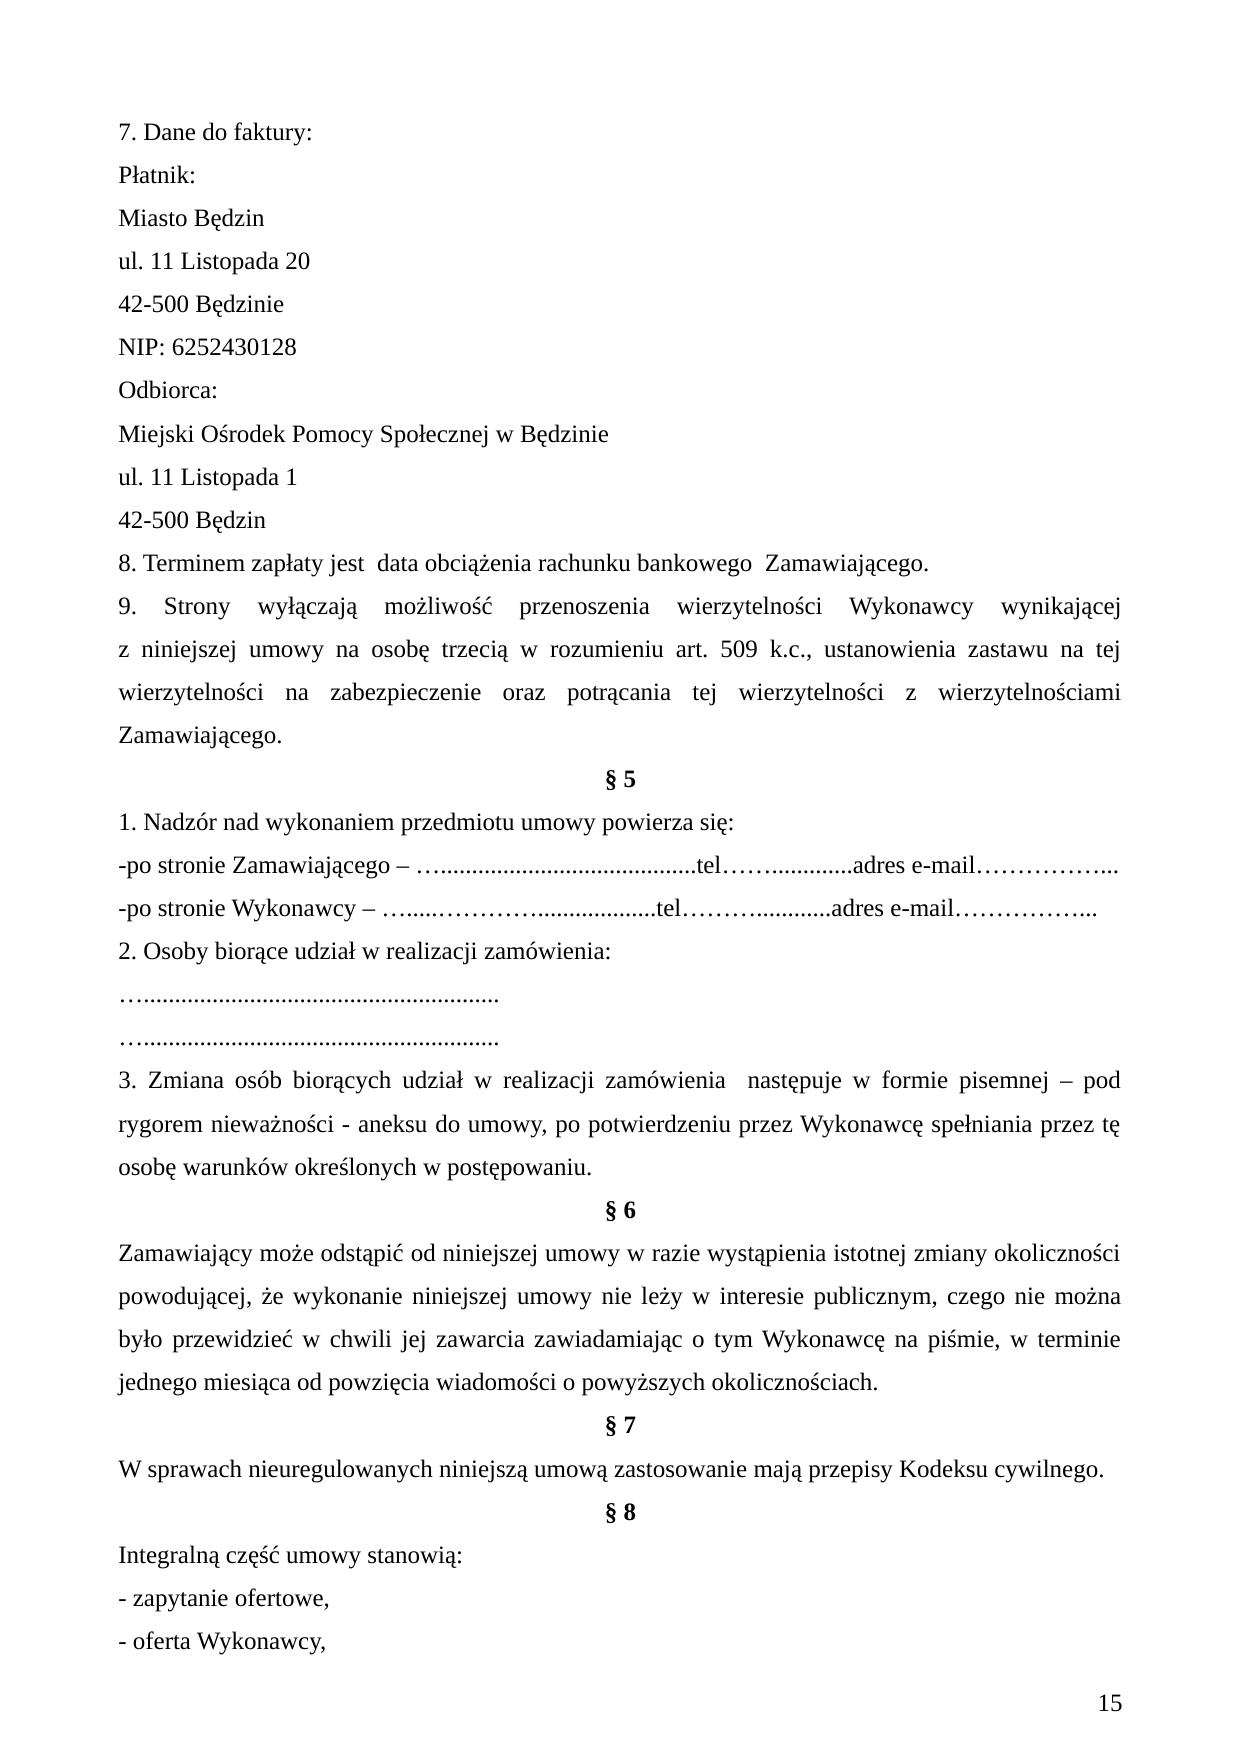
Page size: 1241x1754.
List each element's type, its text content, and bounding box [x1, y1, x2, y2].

text …......................................................... [118, 979, 1122, 1008]
text § 6 [118, 1195, 1122, 1224]
text 3. Zmiana osób biorących udział w realizacji zamówienia następuje w formie pisemnej – pod rygorem nieważności - aneksu do umowy, po potwierdzeniu przez Wykonawcę spełniania przez tę osobę warunków określonych w postępowaniu. [118, 1066, 1122, 1181]
list 7. Dane do faktury: [118, 117, 1122, 146]
text - oferta Wykonawcy, [118, 1626, 1122, 1655]
list Płatnik: [118, 160, 1122, 189]
text …......................................................... [118, 1022, 1122, 1051]
text § 5 [118, 764, 1122, 792]
text W sprawach nieuregulowanych niniejszą umową zastosowanie mają przepisy Kodeksu cywilnego. [118, 1454, 1122, 1482]
text 2. Osoby biorące udział w realizacji zamówienia: [118, 936, 1122, 965]
text Miejski Ośrodek Pomocy Społecznej w Będzinie [118, 419, 1122, 447]
text § 8 [118, 1497, 1122, 1526]
text ul. 11 Listopada 1 [118, 462, 1122, 491]
text -po stronie Wykonawcy – ….....…………...................tel………............adres e-mail……………... [118, 893, 1122, 922]
text 42-500 Będzin [118, 505, 1122, 534]
text 1. Nadzór nad wykonaniem przedmiotu umowy powierza się: [118, 807, 1122, 836]
list 42-500 Będzinie [118, 289, 1122, 318]
list 8. Terminem zapłaty jest data obciążenia rachunku bankowego Zamawiającego. [118, 548, 1122, 577]
text Integralną część umowy stanowią: [118, 1540, 1122, 1569]
list 9. Strony wyłączają możliwość przenoszenia wierzytelności Wykonawcy wynikającej z niniejszej umowy na osobę trzecią w rozumieniu art. 509 k.c., ustanowienia zastawu na tej wierzytelności na zabezpieczenie oraz potrącania tej wierzytelności z wierzytelnościami Zamawiającego. [118, 591, 1122, 749]
text -po stronie Zamawiającego – ….........................................tel…….............adres e-mail……………... [118, 850, 1122, 879]
list ul. 11 Listopada 20 [118, 246, 1122, 275]
text § 7 [118, 1411, 1122, 1439]
text - zapytanie ofertowe, [118, 1583, 1122, 1612]
text Zamawiający może odstąpić od niniejszej umowy w razie wystąpienia istotnej zmiany okoliczności powodującej, że wykonanie niniejszej umowy nie leży w interesie publicznym, czego nie można było przewidzieć w chwili jej zawarcia zawiadamiając o tym Wykonawcę na piśmie, w terminie jednego miesiąca od powzięcia wiadomości o powyższych okolicznościach. [118, 1238, 1122, 1396]
list Miasto Będzin [118, 203, 1122, 232]
list NIP: 6252430128 [118, 332, 1122, 361]
text Odbiorca: [118, 376, 1122, 404]
